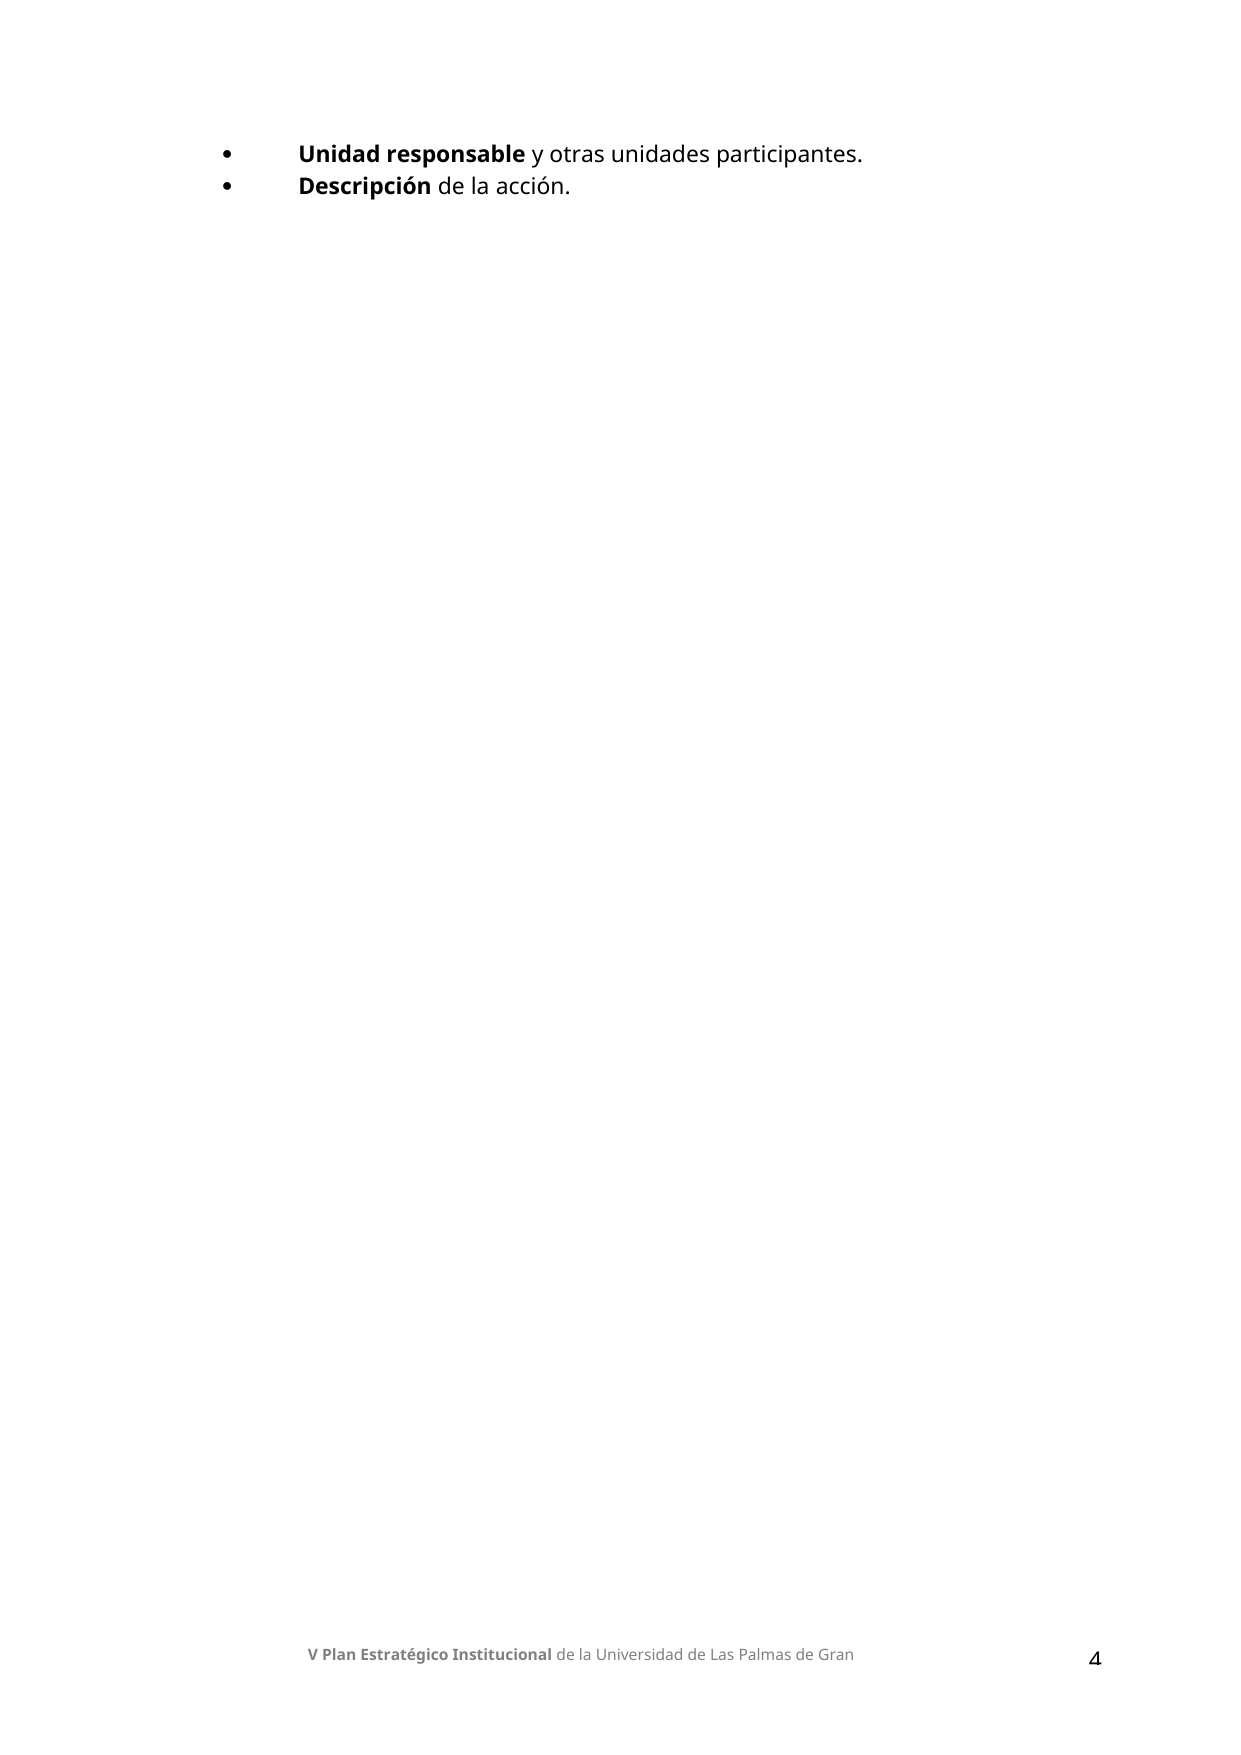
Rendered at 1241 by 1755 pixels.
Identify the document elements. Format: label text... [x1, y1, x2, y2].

list Descripción de la acción. [223, 170, 1120, 201]
list Unidad responsable y otras unidades participantes. [223, 137, 1120, 169]
